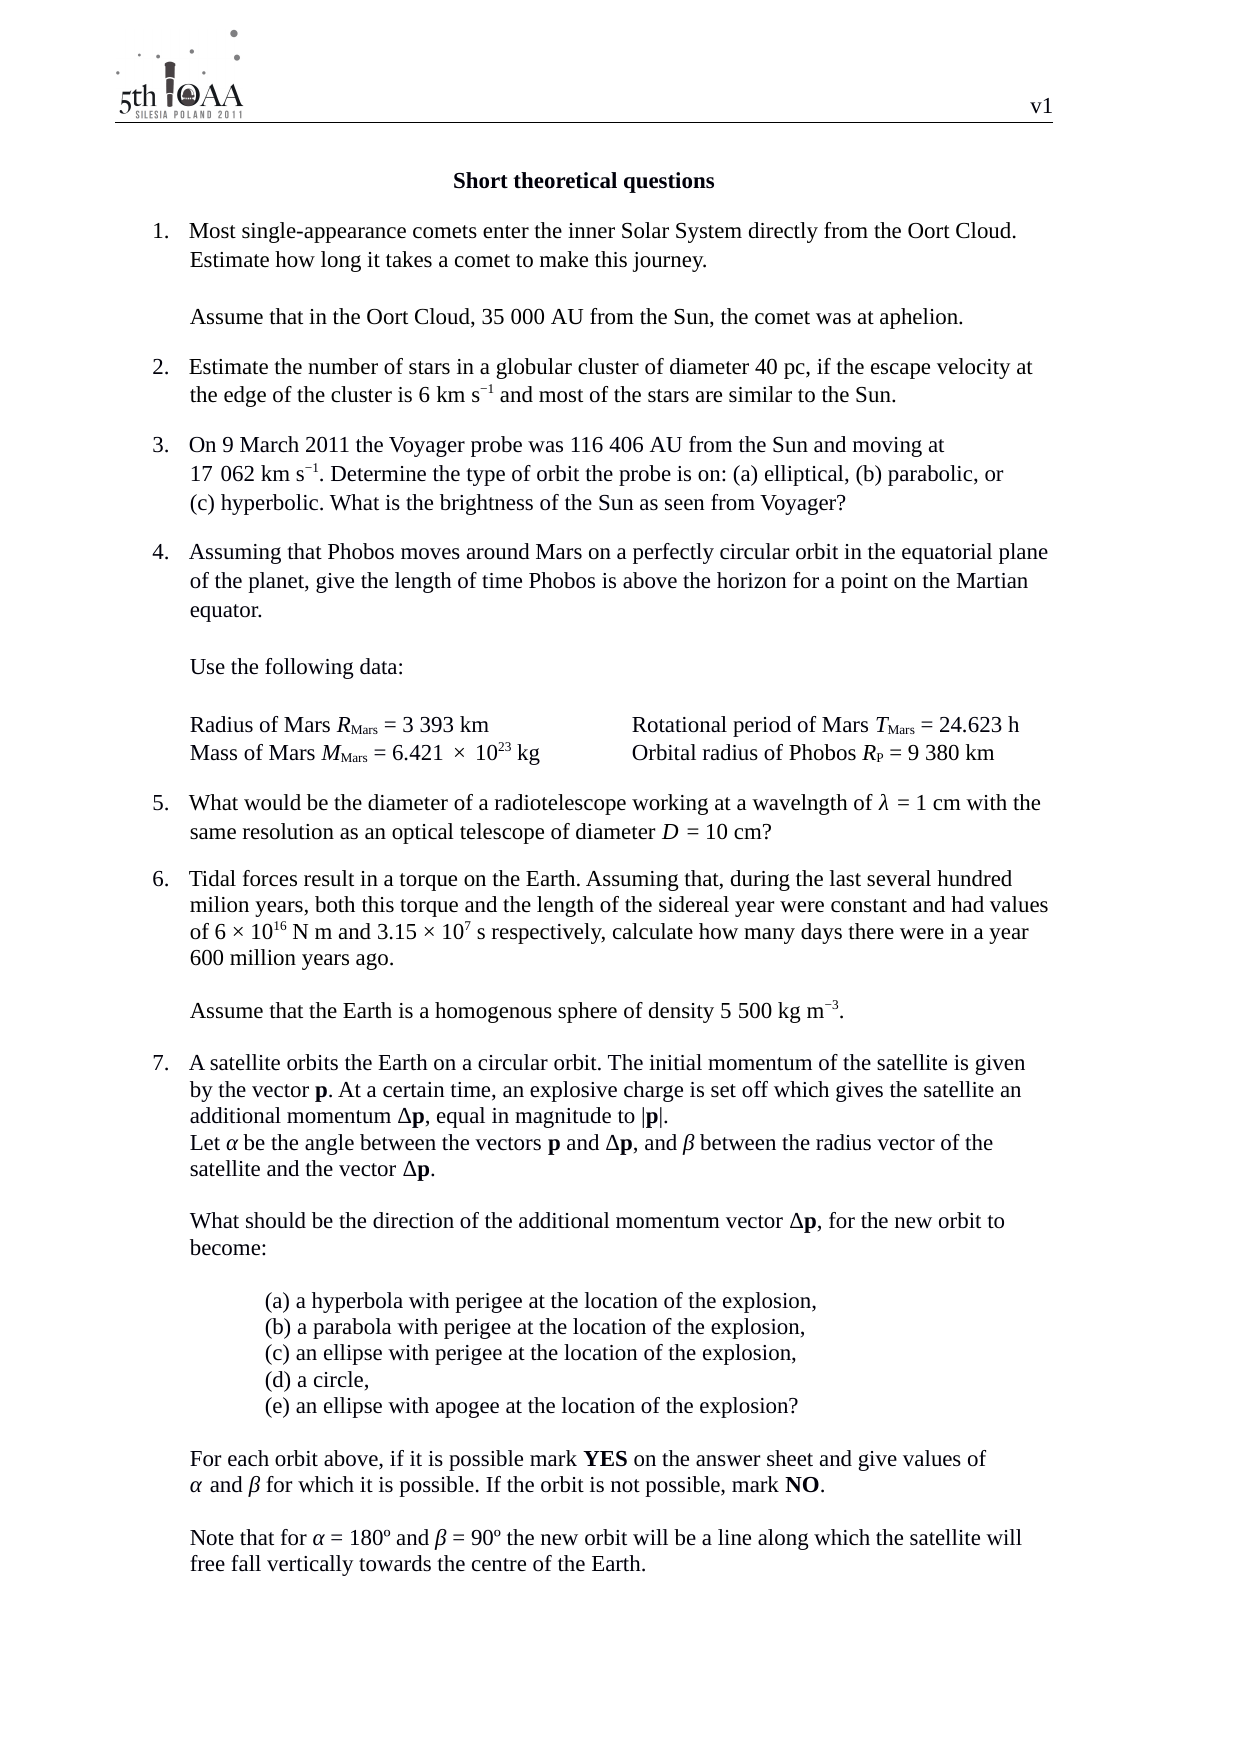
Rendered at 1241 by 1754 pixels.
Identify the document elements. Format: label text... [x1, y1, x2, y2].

list On 9 March 2011 the Voyager probe was 116 406 AU from the Sun and moving at 17 062 km s−1. Determine the type of orbit the probe is on: (a) elliptical, (b) parabolic, or (c) hyperbolic. What is the brightness of the Sun as seen from Voyager? [152, 429, 1053, 515]
list (d) a circle, [227, 1366, 1053, 1392]
list Note that for α = 180º and β = 90º the new orbit will be a line along which the satellite will free fall vertically towards the centre of the Earth. [152, 1524, 1053, 1577]
list Most single-appearance comets enter the inner Solar System directly from the Oort Cloud. Estimate how long it takes a comet to make this journey. Assume that in the Oort Cloud, 35 000 AU from the Sun, the comet was at aphelion. [152, 214, 1053, 329]
list A satellite orbits the Earth on a circular orbit. The initial momentum of the satellite is given by the vector p. At a certain time, an explosive charge is set off which gives the satellite an additional momentum Δp, equal in magnitude to |p|. Let α be the angle between the vectors p and Δp, and β between the radius vector of the satellite and the vector Δp. What should be the direction of the additional momentum vector Δp, for the new orbit to become: [152, 1049, 1053, 1287]
text Short theoretical questions [114, 165, 1053, 194]
list (c) an ellipse with perigee at the location of the explosion, [227, 1339, 1053, 1366]
list Assuming that Phobos moves around Mars on a perfectly circular orbit in the equatorial plane of the planet, give the length of time Phobos is above the horizon for a point on the Martian equator. Use the following data: Radius of Mars RMars = 3 393 km Rotational period of Mars TMars = 24.623 h Mass of Mars MMars = 6.421 × 1023 kg Orbital radius of Phobos RP = 9 380 km [152, 536, 1053, 766]
list Tidal forces result in a torque on the Earth. Assuming that, during the last several hundred milion years, both this torque and the length of the sidereal year were constant and had values of 6 × 1016 N m and 3.15 × 107 s respectively, calculate how many days there were in a year 600 million years ago. Assume that the Earth is a homogenous sphere of density 5 500 kg m−3. [152, 865, 1053, 1023]
list For each orbit above, if it is possible mark YES on the answer sheet and give values of α and β for which it is possible. If the orbit is not possible, mark NO. [152, 1445, 1053, 1497]
list (e) an ellipse with apogee at the location of the explosion? [227, 1392, 1053, 1418]
picture [116, 29, 244, 119]
list Estimate the number of stars in a globular cluster of diameter 40 pc, if the escape velocity at the edge of the cluster is 6 km s−1 and most of the stars are similar to the Sun. [152, 350, 1053, 408]
list (b) a parabola with perigee at the location of the explosion, [227, 1313, 1053, 1339]
list (a) a hyperbola with perigee at the location of the explosion, [227, 1287, 1053, 1313]
list What would be the diameter of a radiotelescope working at a wavelngth of λ = 1 cm with the same resolution as an optical telescope of diameter D = 10 cm? [152, 787, 1053, 844]
